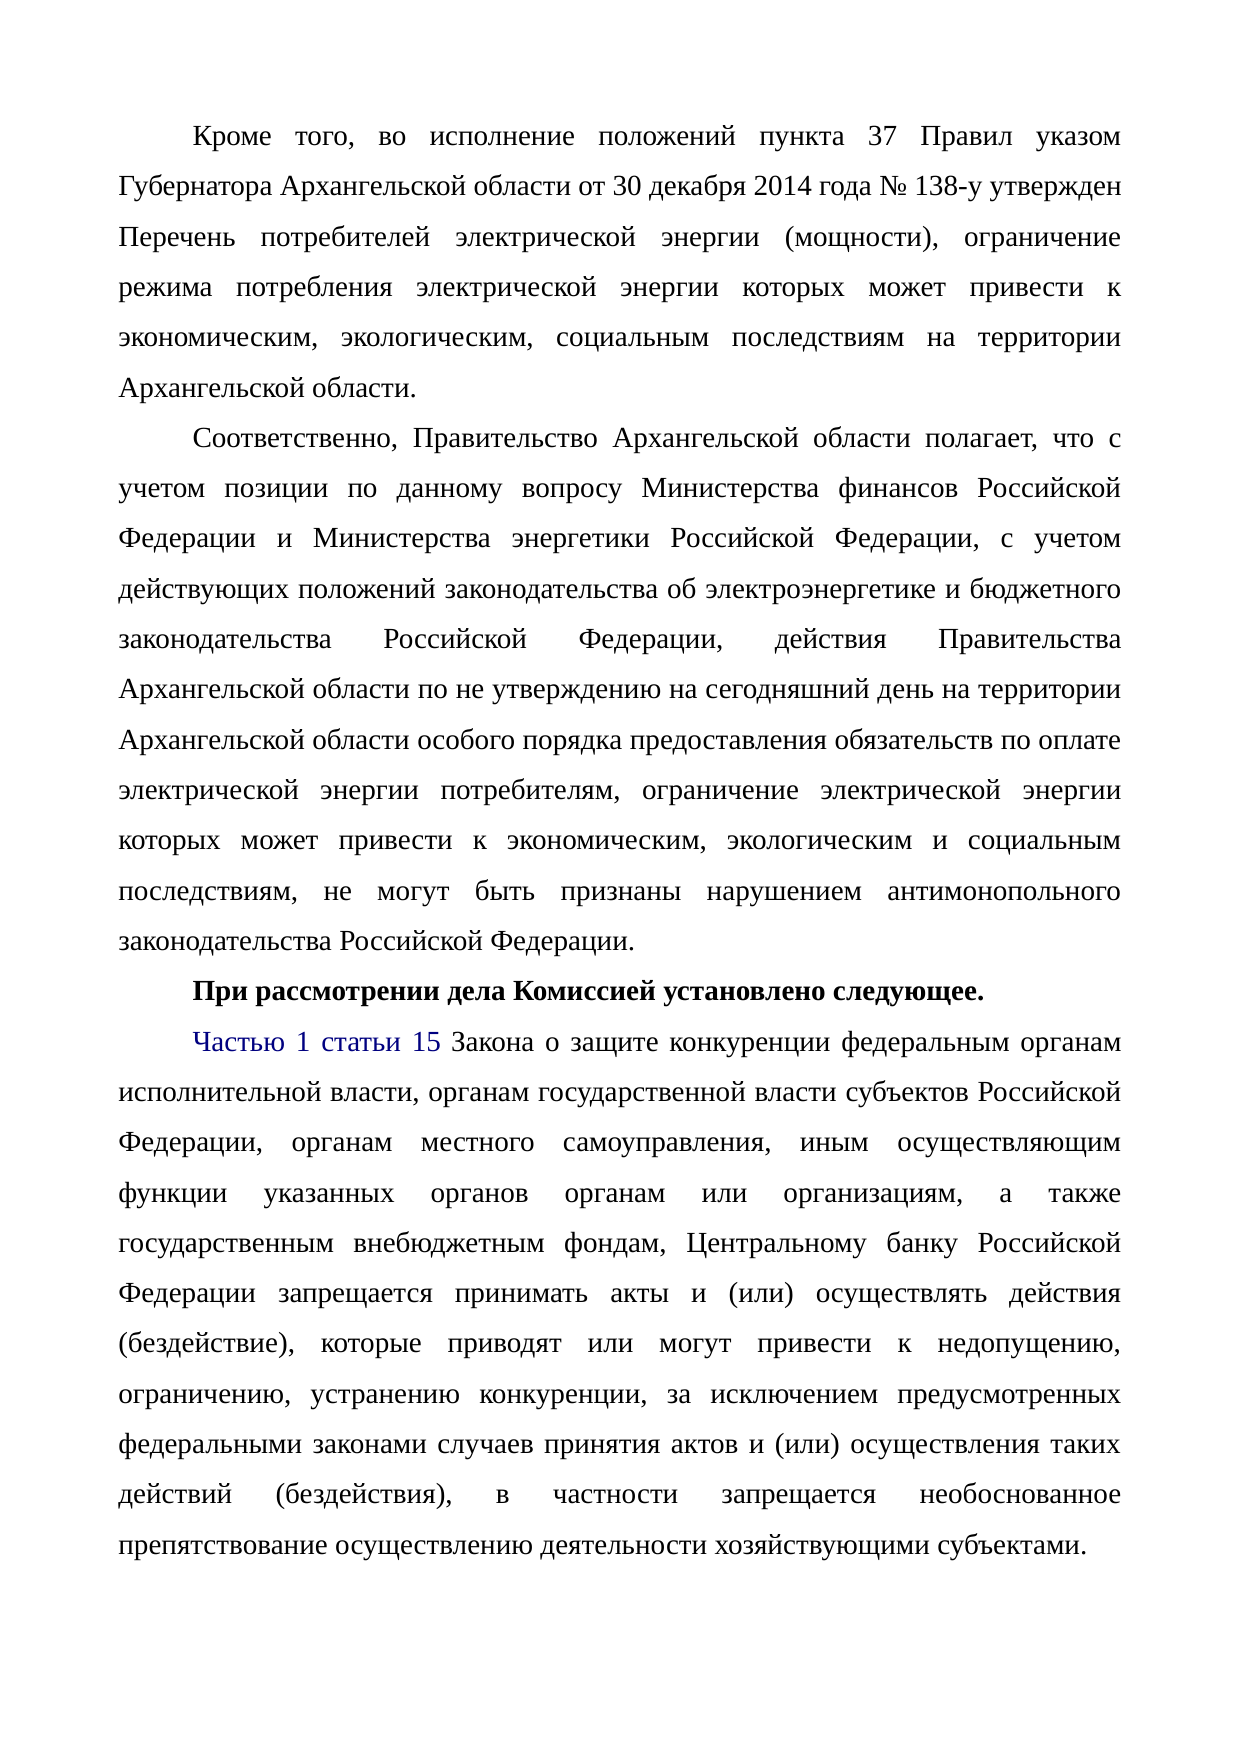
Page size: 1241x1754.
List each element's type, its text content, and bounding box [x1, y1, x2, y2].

text Частью 1 статьи 15 Закона о защите конкуренции федеральным органам исполнительной власти, органам государственной власти субъектов Российской Федерации, органам местного самоуправления, иным осуществляющим функции указанных органов органам или организациям, а также государственным внебюджетным фондам, Центральному банку Российской Федерации запрещается принимать акты и (или) осуществлять действия (бездействие), которые приводят или могут привести к недопущению, ограничению, устранению конкуренции, за исключением предусмотренных федеральными законами случаев принятия актов и (или) осуществления таких действий (бездействия), в частности запрещается необоснованное препятствование осуществлению деятельности хозяйствующими субъектами. [118, 1024, 1122, 1560]
text Кроме того, во исполнение положений пункта 37 Правил указом Губернатора Архангельской области от 30 декабря 2014 года № 138-у утвержден Перечень потребителей электрической энергии (мощности), ограничение режима потребления электрической энергии которых может привести к экономическим, экологическим, социальным последствиям на территории Архангельской области. [118, 118, 1122, 403]
text При рассмотрении дела Комиссией установлено следующее. [118, 973, 1122, 1007]
text Соответственно, Правительство Архангельской области полагает, что с учетом позиции по данному вопросу Министерства финансов Российской Федерации и Министерства энергетики Российской Федерации, с учетом действующих положений законодательства об электроэнергетике и бюджетного законодательства Российской Федерации, действия Правительства Архангельской области по не утверждению на сегодняшний день на территории Архангельской области особого порядка предоставления обязательств по оплате электрической энергии потребителям, ограничение электрической энергии которых может привести к экономическим, экологическим и социальным последствиям, не могут быть признаны нарушением антимонопольного законодательства Российской Федерации. [118, 420, 1122, 957]
